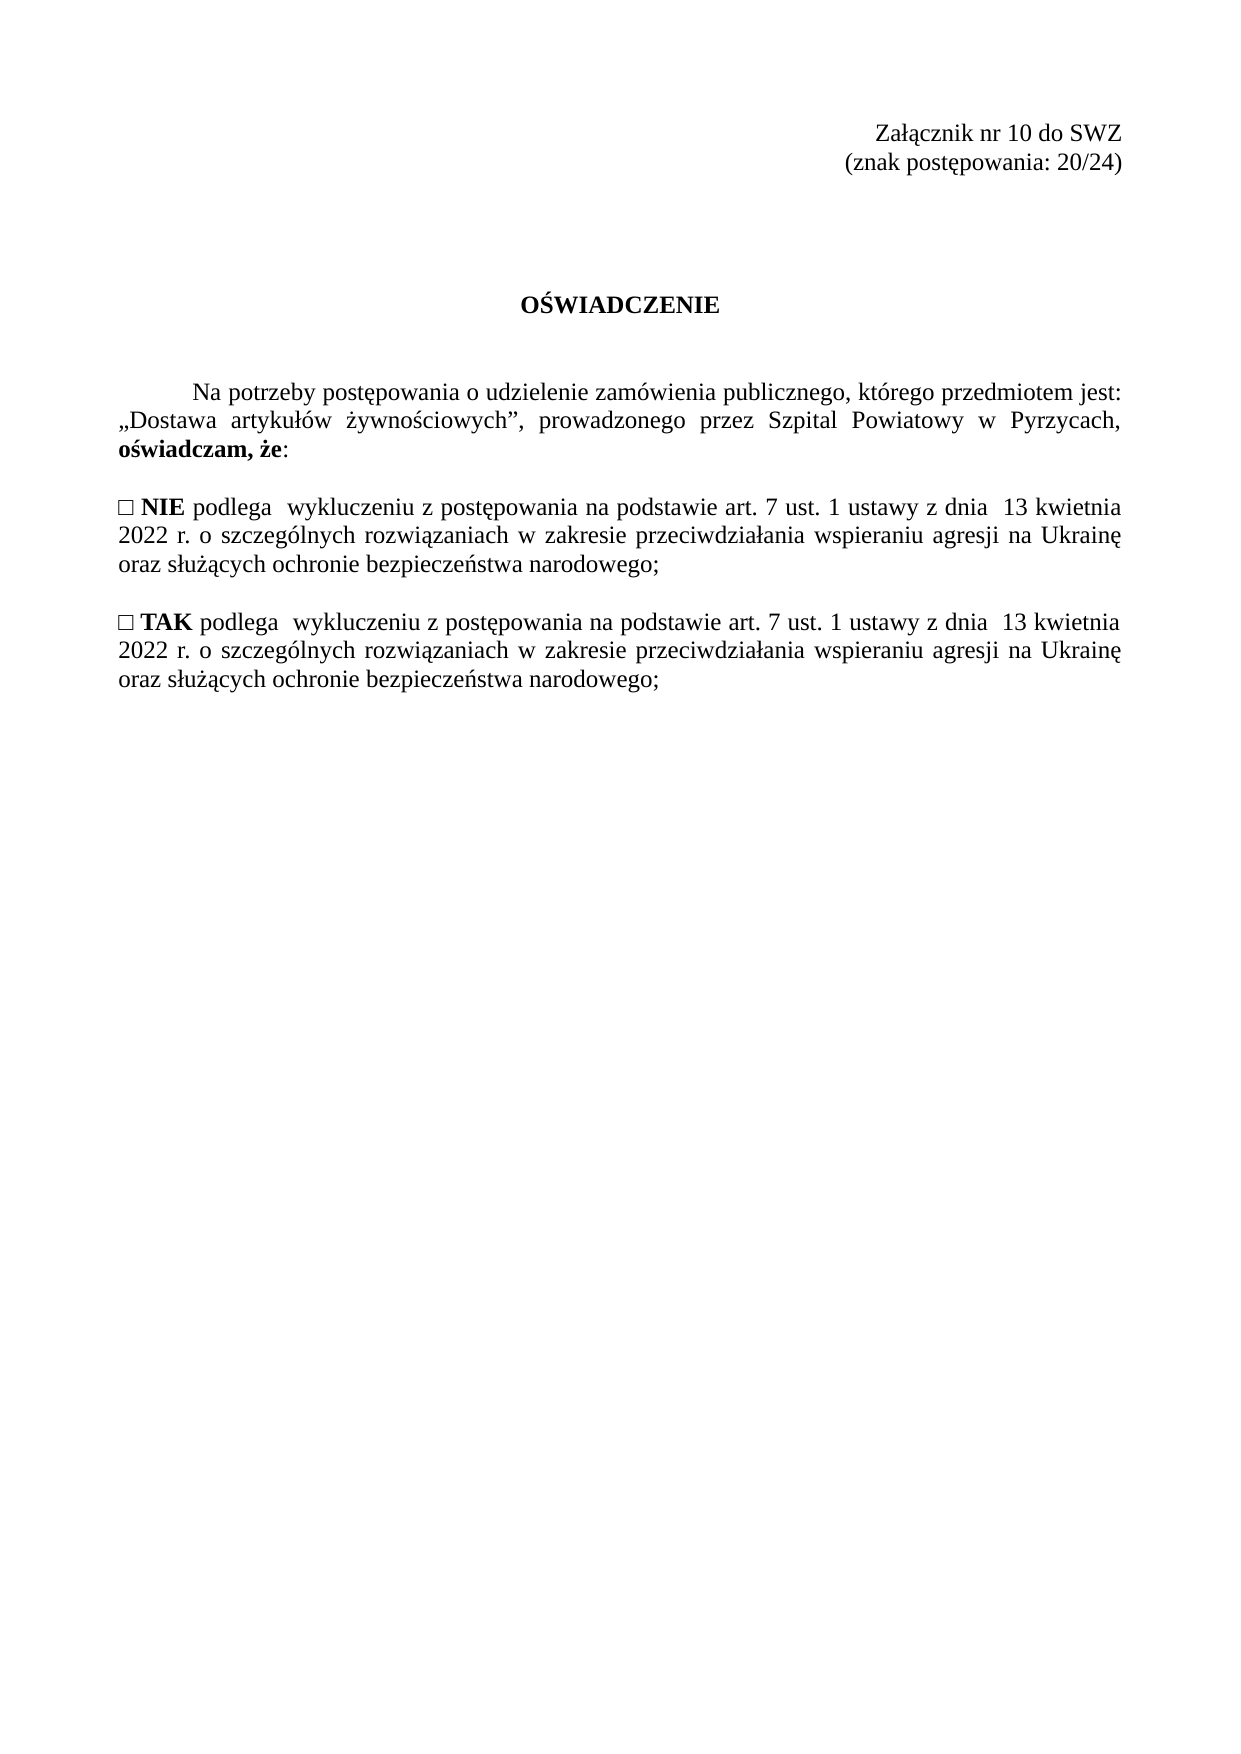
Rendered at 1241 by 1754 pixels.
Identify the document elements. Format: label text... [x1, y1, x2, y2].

text Załącznik nr 10 do SWZ [118, 118, 1122, 147]
text (znak postępowania: 20/24) [118, 147, 1122, 176]
text Na potrzeby postępowania o udzielenie zamówienia publicznego, którego przedmiotem jest: „Dostawa artykułów żywnościowych”, prowadzonego przez Szpital Powiatowy w Pyrzycach, oświadczam, że: [118, 377, 1122, 463]
text □ TAK podlega wykluczeniu z postępowania na podstawie art. 7 ust. 1 ustawy z dnia 13 kwietnia 2022 r. o szczególnych rozwiązaniach w zakresie przeciwdziałania wspieraniu agresji na Ukrainę oraz służących ochronie bezpieczeństwa narodowego; [118, 607, 1122, 693]
text □ NIE podlega wykluczeniu z postępowania na podstawie art. 7 ust. 1 ustawy z dnia 13 kwietnia 2022 r. o szczególnych rozwiązaniach w zakresie przeciwdziałania wspieraniu agresji na Ukrainę oraz służących ochronie bezpieczeństwa narodowego; [118, 492, 1122, 578]
text OŚWIADCZENIE [118, 291, 1122, 319]
